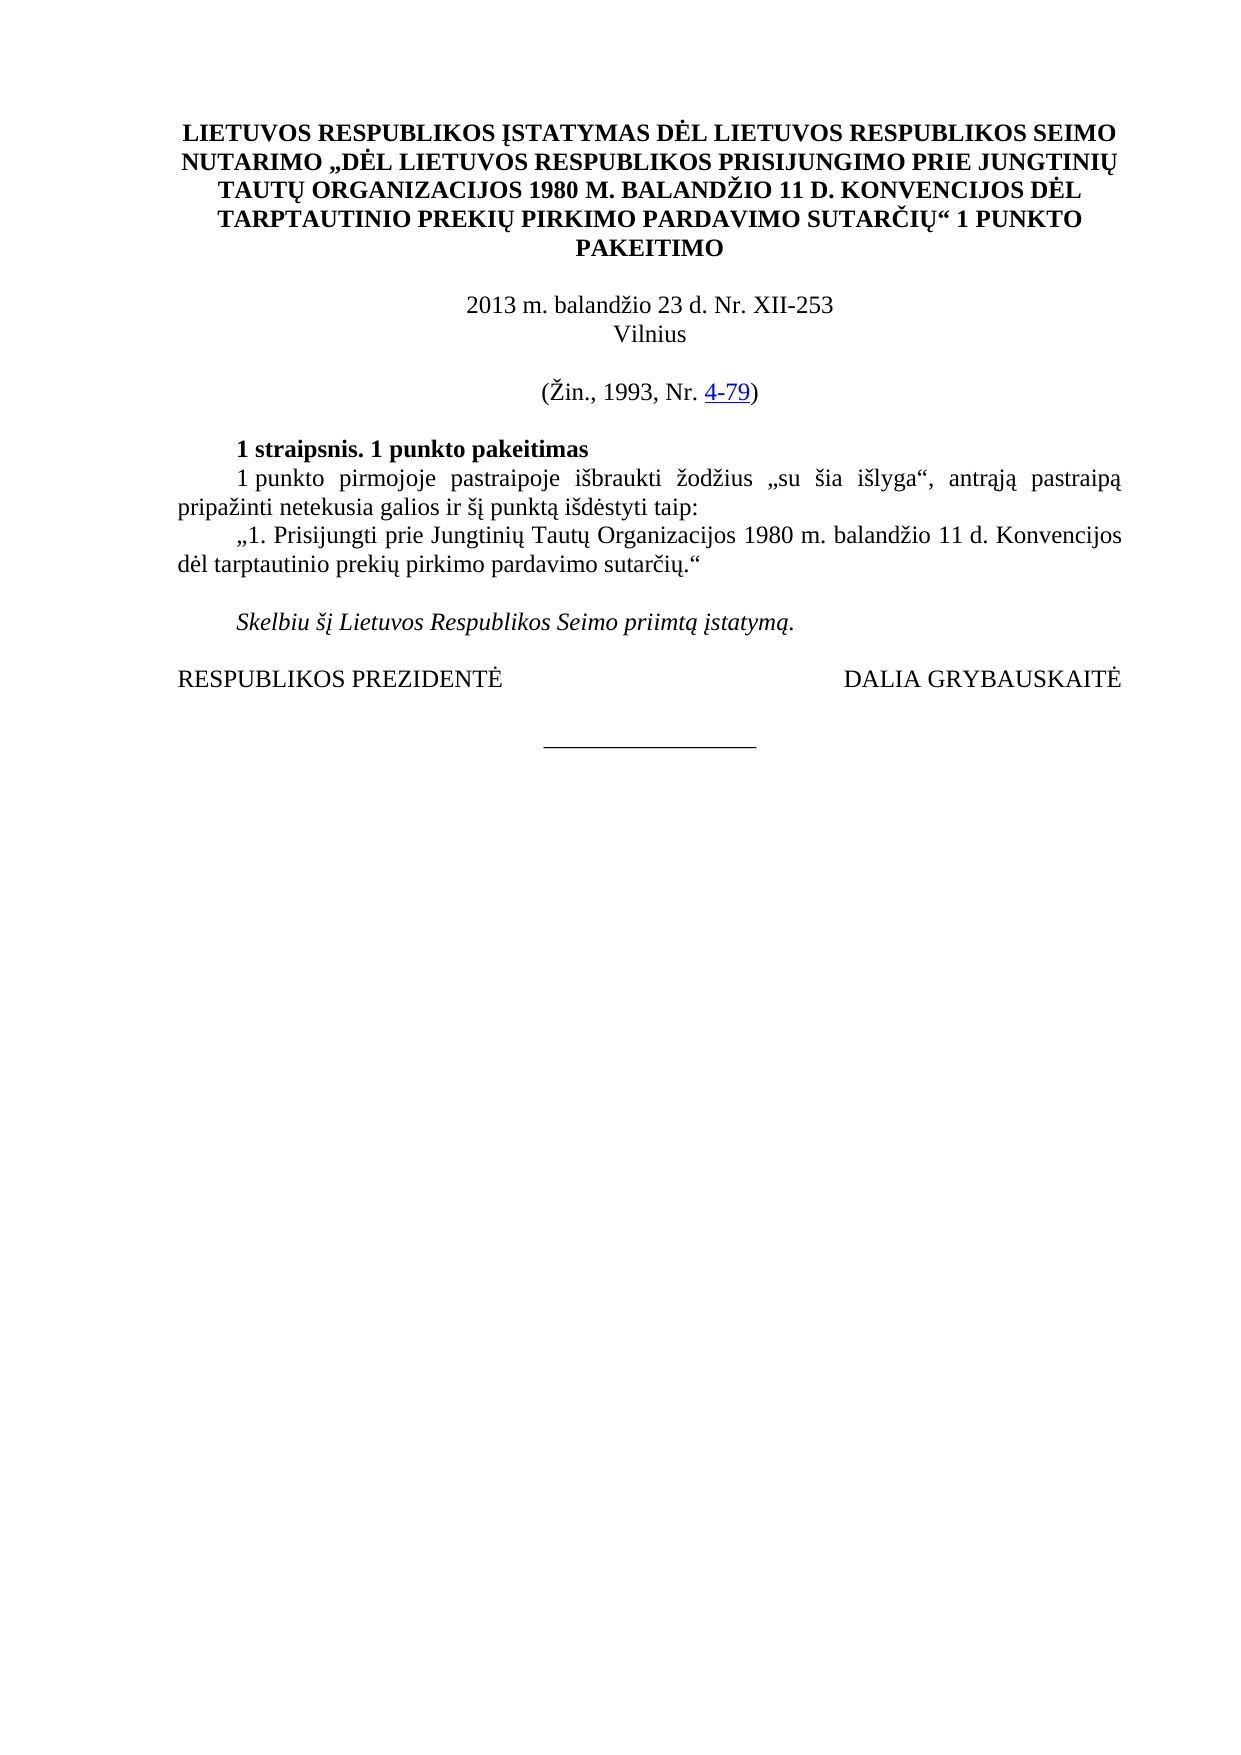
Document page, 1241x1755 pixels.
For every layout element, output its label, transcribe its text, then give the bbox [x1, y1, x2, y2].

text „1. Prisijungti prie Jungtinių Tautų Organizacijos 1980 m. balandžio 11 d. Konvencijos dėl tarptautinio prekių pirkimo pardavimo sutarčių.“ [177, 521, 1122, 578]
text (Žin., 1993, Nr. 4-79) [177, 377, 1122, 406]
text 2013 m. balandžio 23 d. Nr. XII-253 [177, 291, 1122, 319]
text LIETUVOS RESPUBLIKOS ĮSTATYMAS DĖL LIETUVOS RESPUBLIKOS SEIMO NUTARIMO „DĖL LIETUVOS RESPUBLIKOS PRISIJUNGIMO PRIE JUNGTINIŲ TAUTŲ ORGANIZACIJOS 1980 M. BALANDŽIO 11 D. KONVENCIJOS DĖL TARPTAUTINIO PREKIŲ PIRKIMO PARDAVIMO SUTARČIŲ“ 1 PUNKTO PAKEITIMO [177, 118, 1122, 262]
text 1 punkto pirmojoje pastraipoje išbraukti žodžius „su šia išlyga“, antrąją pastraipą pripažinti netekusia galios ir šį punktą išdėstyti taip: [177, 463, 1122, 521]
text RESPUBLIKOS PREZIDENTĖ DALIA GRYBAUSKAITĖ [177, 664, 1122, 693]
text _________________ [177, 722, 1122, 751]
text Vilnius [177, 319, 1122, 348]
text 1 straipsnis. 1 punkto pakeitimas [177, 434, 1122, 463]
text Skelbiu šį Lietuvos Respublikos Seimo priimtą įstatymą. [177, 607, 1122, 636]
